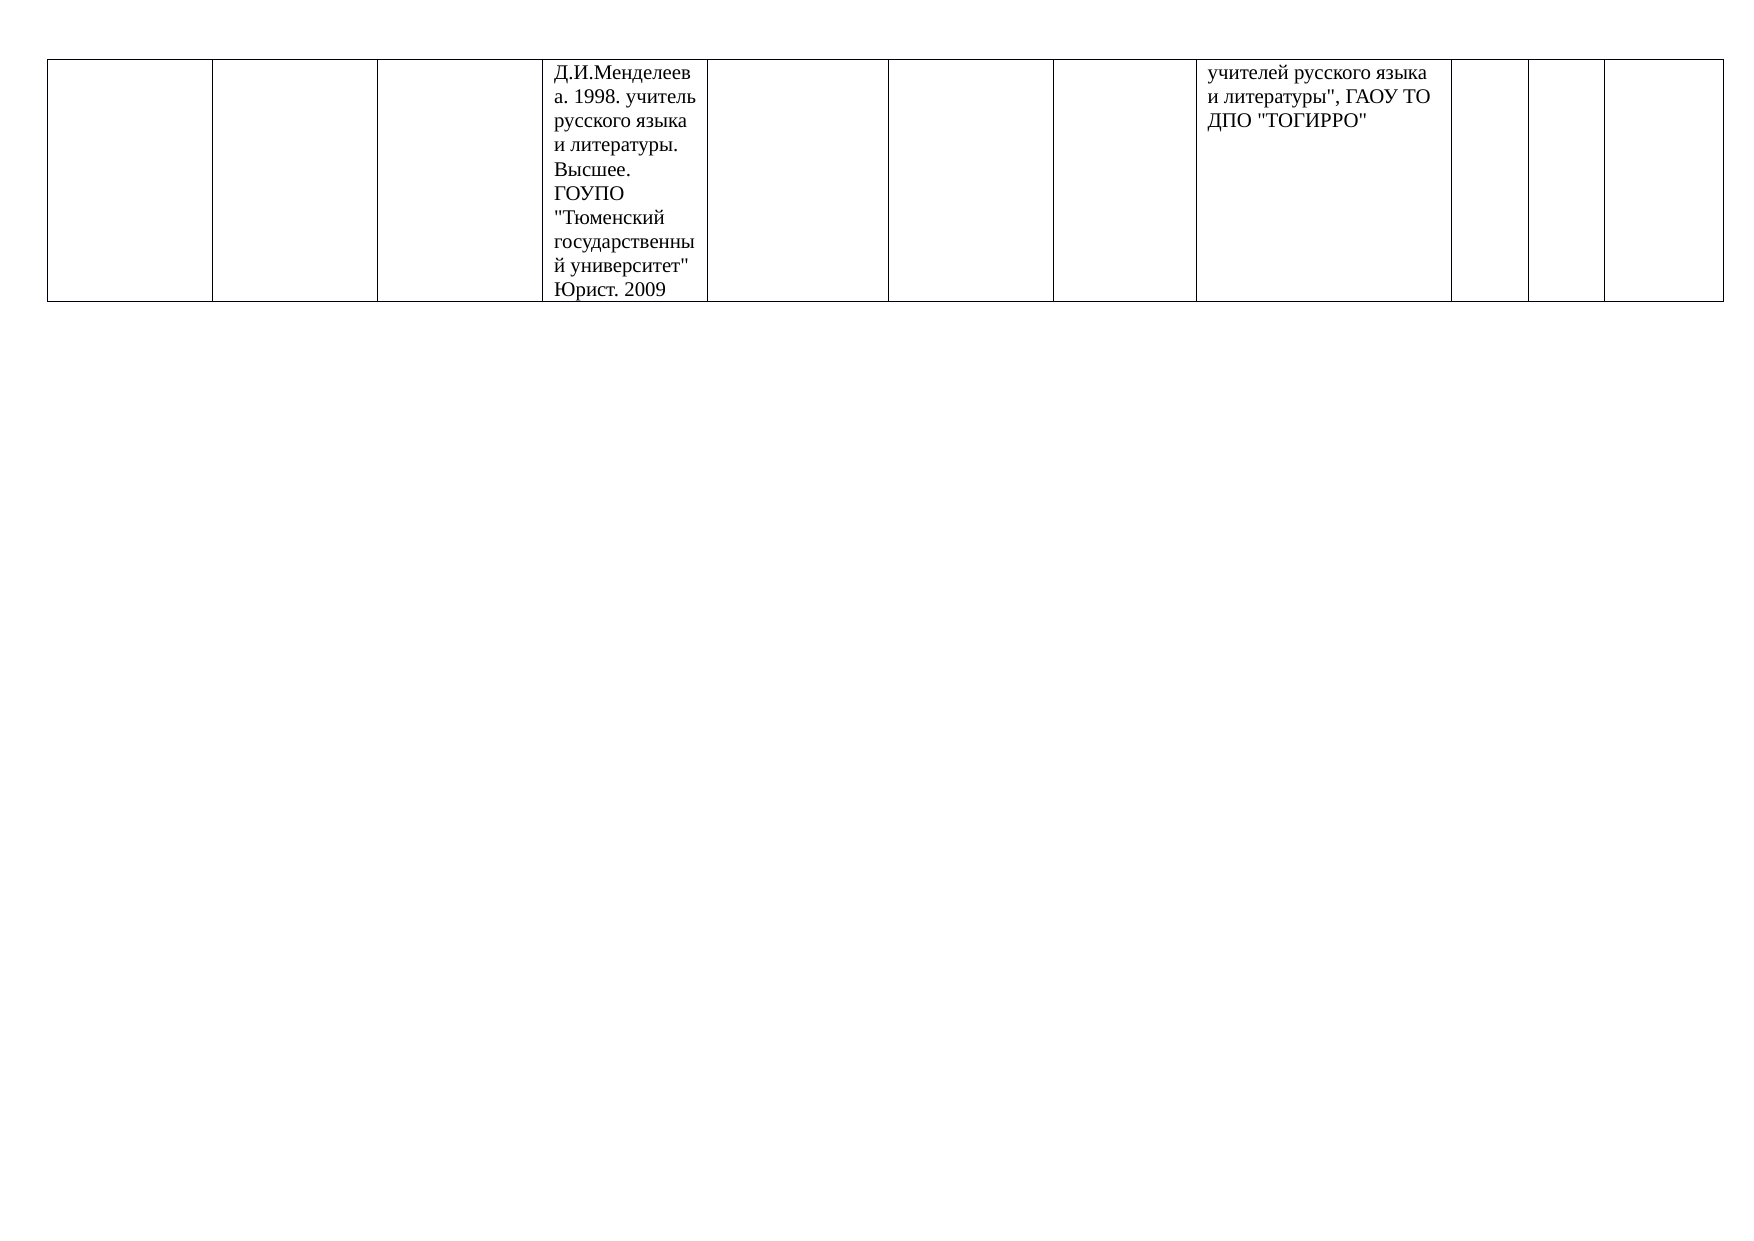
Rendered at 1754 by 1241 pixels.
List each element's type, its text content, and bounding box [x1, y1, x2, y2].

table_cell [378, 60, 542, 301]
table_cell [1452, 60, 1528, 301]
table_cell учителей русского языка и литературы", ГАОУ ТО ДПО "ТОГИРРО" [1197, 60, 1451, 301]
table_cell [1605, 60, 1723, 301]
table_cell Д.И.Менделеева. 1998. учитель русского языка и литературы. Высшее. ГОУПО "Тюменский государственный университет" Юрист. 2009 [543, 60, 707, 301]
table_cell [48, 60, 212, 301]
table_cell [1529, 60, 1604, 301]
table_cell [213, 60, 377, 301]
table_cell [708, 60, 888, 301]
table_cell [1054, 60, 1196, 301]
table_cell [889, 60, 1053, 301]
